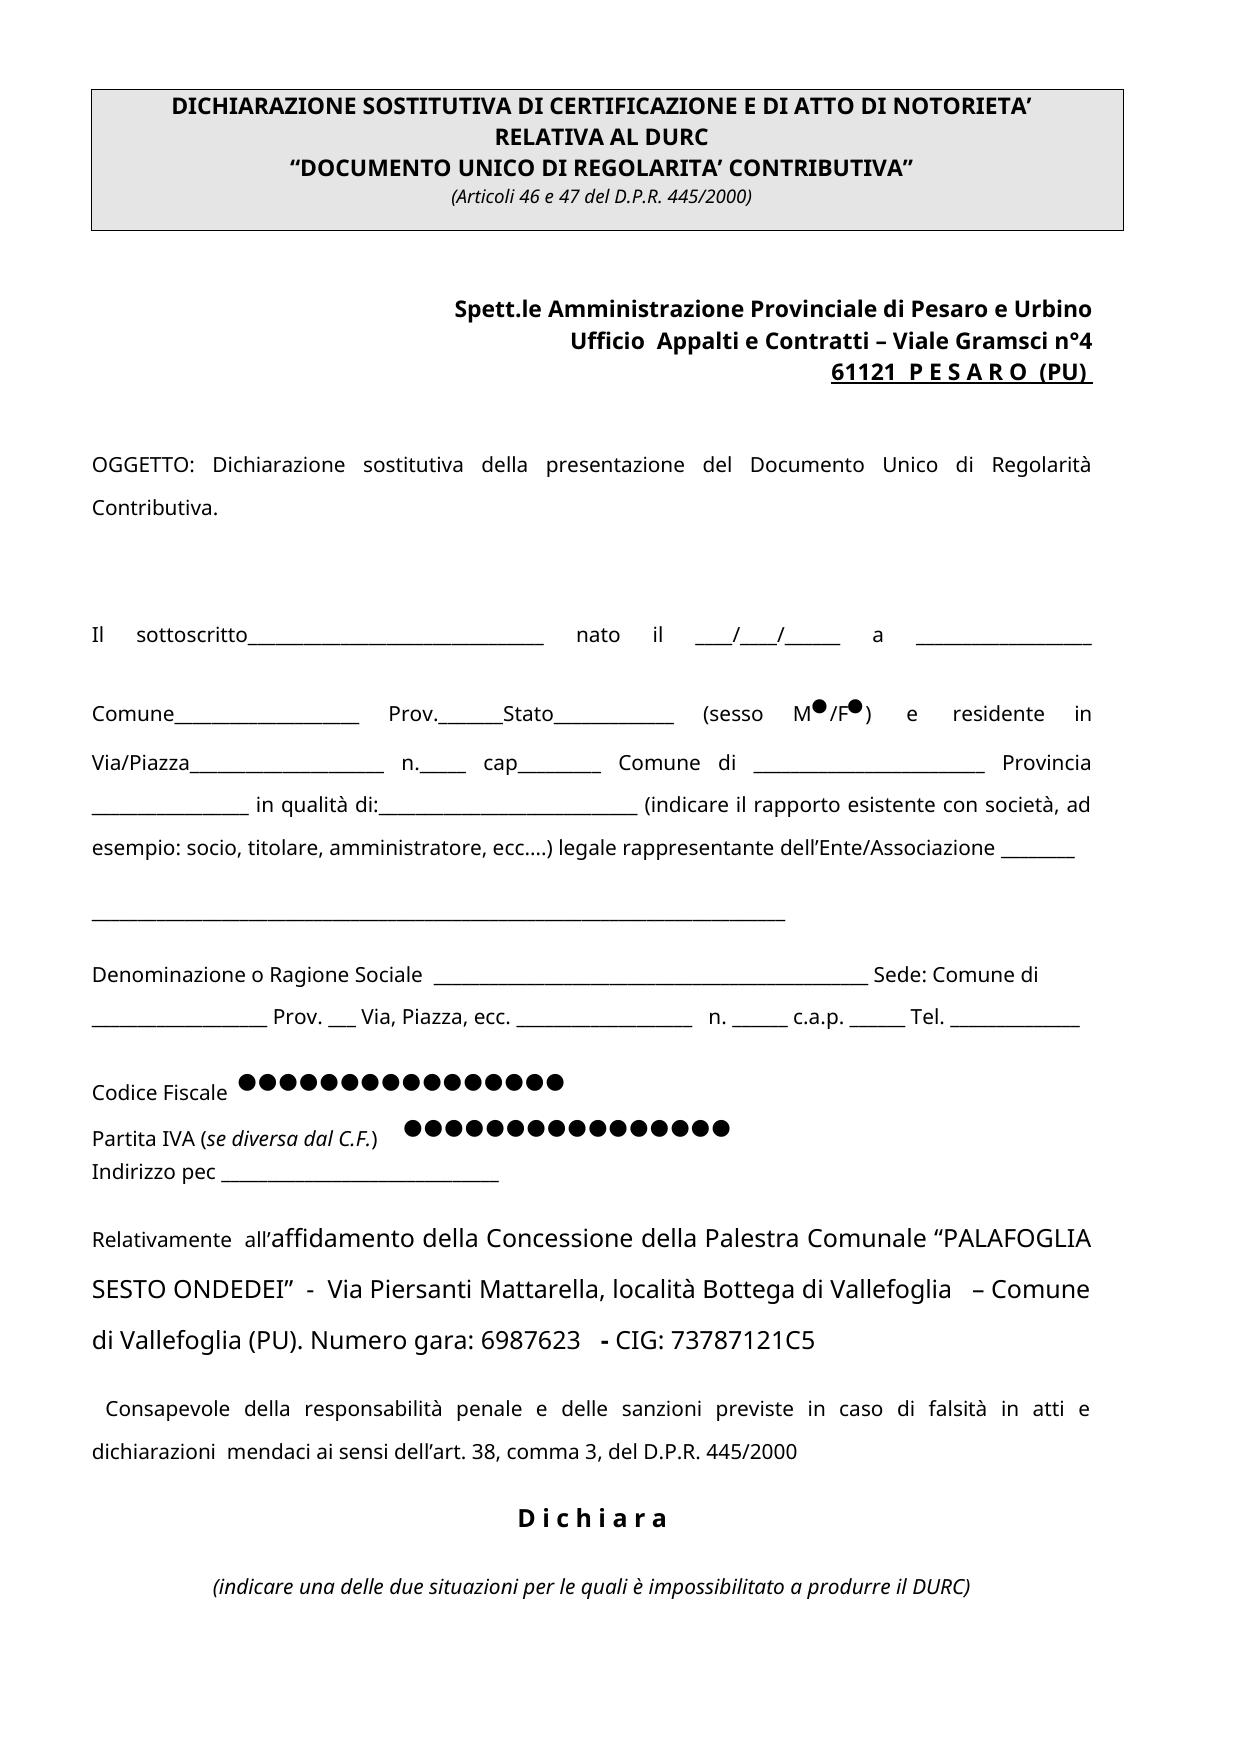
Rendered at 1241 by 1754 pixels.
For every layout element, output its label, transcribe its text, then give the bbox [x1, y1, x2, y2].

text 61121 P E S A R O (PU) [92, 356, 1092, 387]
text Relativamente all’affidamento della Concessione della Palestra Comunale “PALAFOGLIA SESTO ONDEDEI” - Via Piersanti Mattarella, località Bottega di Vallefoglia – Comune di Vallefoglia (PU). Numero gara: 6987623 - CIG: 73787121C5 [92, 1220, 1092, 1356]
text Consapevole della responsabilità penale e delle sanzioni previste in caso di falsità in atti e dichiarazioni mendaci ai sensi dell’art. 38, comma 3, del D.P.R. 445/2000 [92, 1394, 1092, 1465]
text Codice Fiscale  [92, 1066, 1092, 1111]
text Ufficio Appalti e Contratti – Viale Gramsci n°4 [92, 324, 1092, 356]
text Spett.le Amministrazione Provinciale di Pesaro e Urbino [92, 293, 1092, 324]
text Il sottoscritto________________________________ nato il ____/____/______ a ___________________ Comune____________________ Prov._______Stato_____________ (sesso M/F) e residente in Via/Piazza_____________________ n._____ cap_________ Comune di _________________________ Provincia _________________ in qualità di:____________________________ (indicare il rapporto esistente con società, ad esempio: socio, titolare, amministratore, ecc….) legale rappresentante dell’Ente/Associazione ________ [92, 620, 1092, 861]
text Denominazione o Ragione Sociale _______________________________________________ Sede: Comune di ___________________ Prov. ___ Via, Piazza, ecc. ___________________ n. ______ c.a.p. ______ Tel. ______________ [92, 960, 1092, 1031]
text OGGETTO: Dichiarazione sostitutiva della presentazione del Documento Unico di Regolarità Contributiva. [92, 451, 1092, 522]
text ___________________________________________________________________________ [92, 896, 1092, 925]
text Indirizzo pec ______________________________ [92, 1157, 1092, 1185]
text Partita IVA (se diversa dal C.F.)  [92, 1111, 1092, 1157]
text D i c h i a r a [92, 1500, 1092, 1534]
text (indicare una delle due situazioni per le quali è impossibilitato a produrre il DURC) [92, 1572, 1092, 1601]
table_header DICHIARAZIONE SOSTITUTIVA DI CERTIFICAZIONE E DI ATTO DI NOTORIETA’ RELATIVA AL DURC “DOCUMENTO UNICO DI REGOLARITA’ CONTRIBUTIVA” (Articoli 46 e 47 del D.P.R. 445/2000) [92, 90, 1123, 230]
